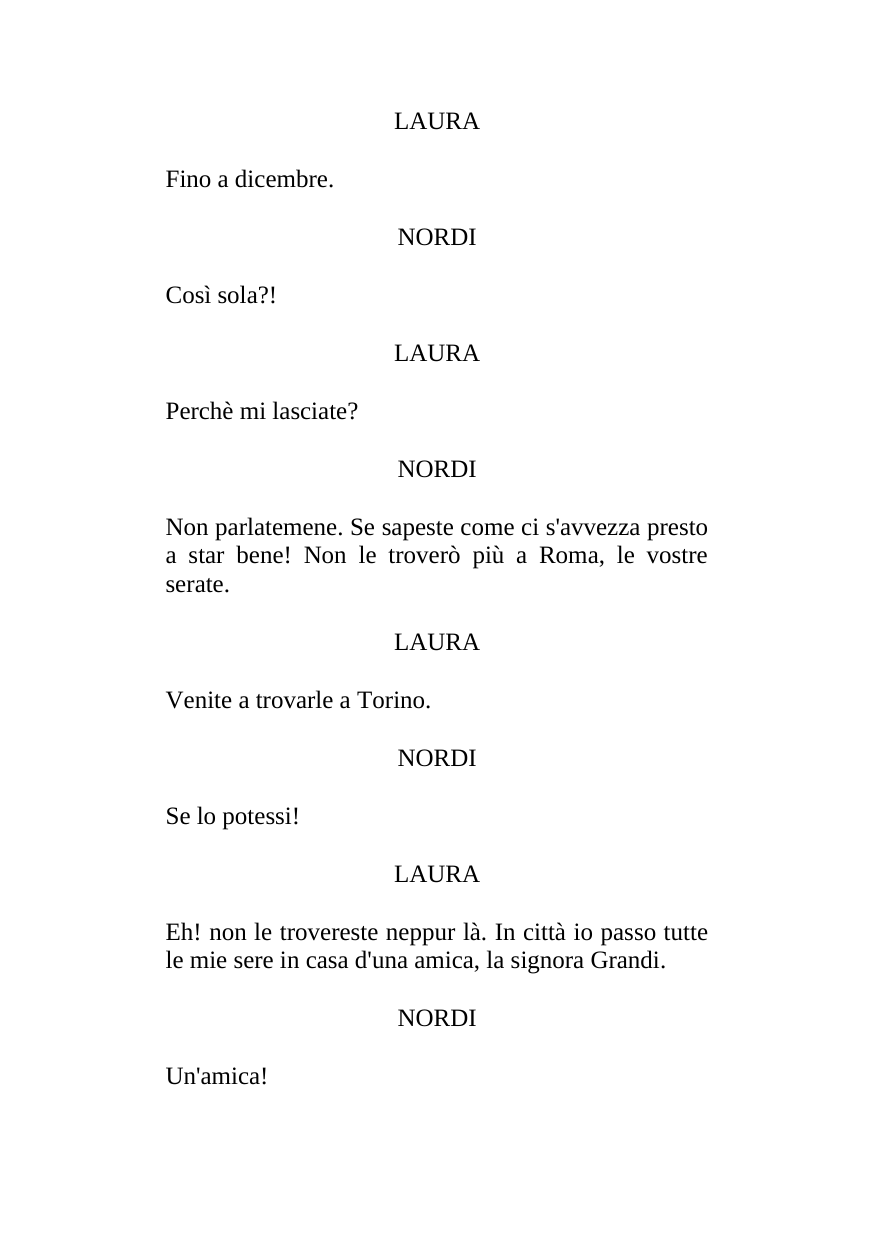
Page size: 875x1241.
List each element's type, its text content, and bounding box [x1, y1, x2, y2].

text Così sola?! [165, 280, 709, 309]
text Non parlatemene. Se sapeste come ci s'avvezza presto a star bene! Non le troverò più a Roma, le vostre serate. [165, 512, 709, 598]
text NORDI [165, 743, 709, 772]
text NORDI [165, 1003, 709, 1032]
text LAURA [165, 338, 709, 367]
text Fino a dicembre. [165, 164, 709, 193]
text NORDI [165, 454, 709, 482]
text LAURA [165, 106, 709, 135]
text Se lo potessi! [165, 801, 709, 829]
text Venite a trovarle a Torino. [165, 685, 709, 714]
text NORDI [165, 222, 709, 251]
text LAURA [165, 859, 709, 887]
text Eh! non le trovereste neppur là. In città io passo tutte le mie sere in casa d'una amica, la signora Grandi. [165, 917, 709, 974]
text Perchè mi lasciate? [165, 396, 709, 424]
text LAURA [165, 627, 709, 656]
text Un'amica! [165, 1061, 709, 1090]
